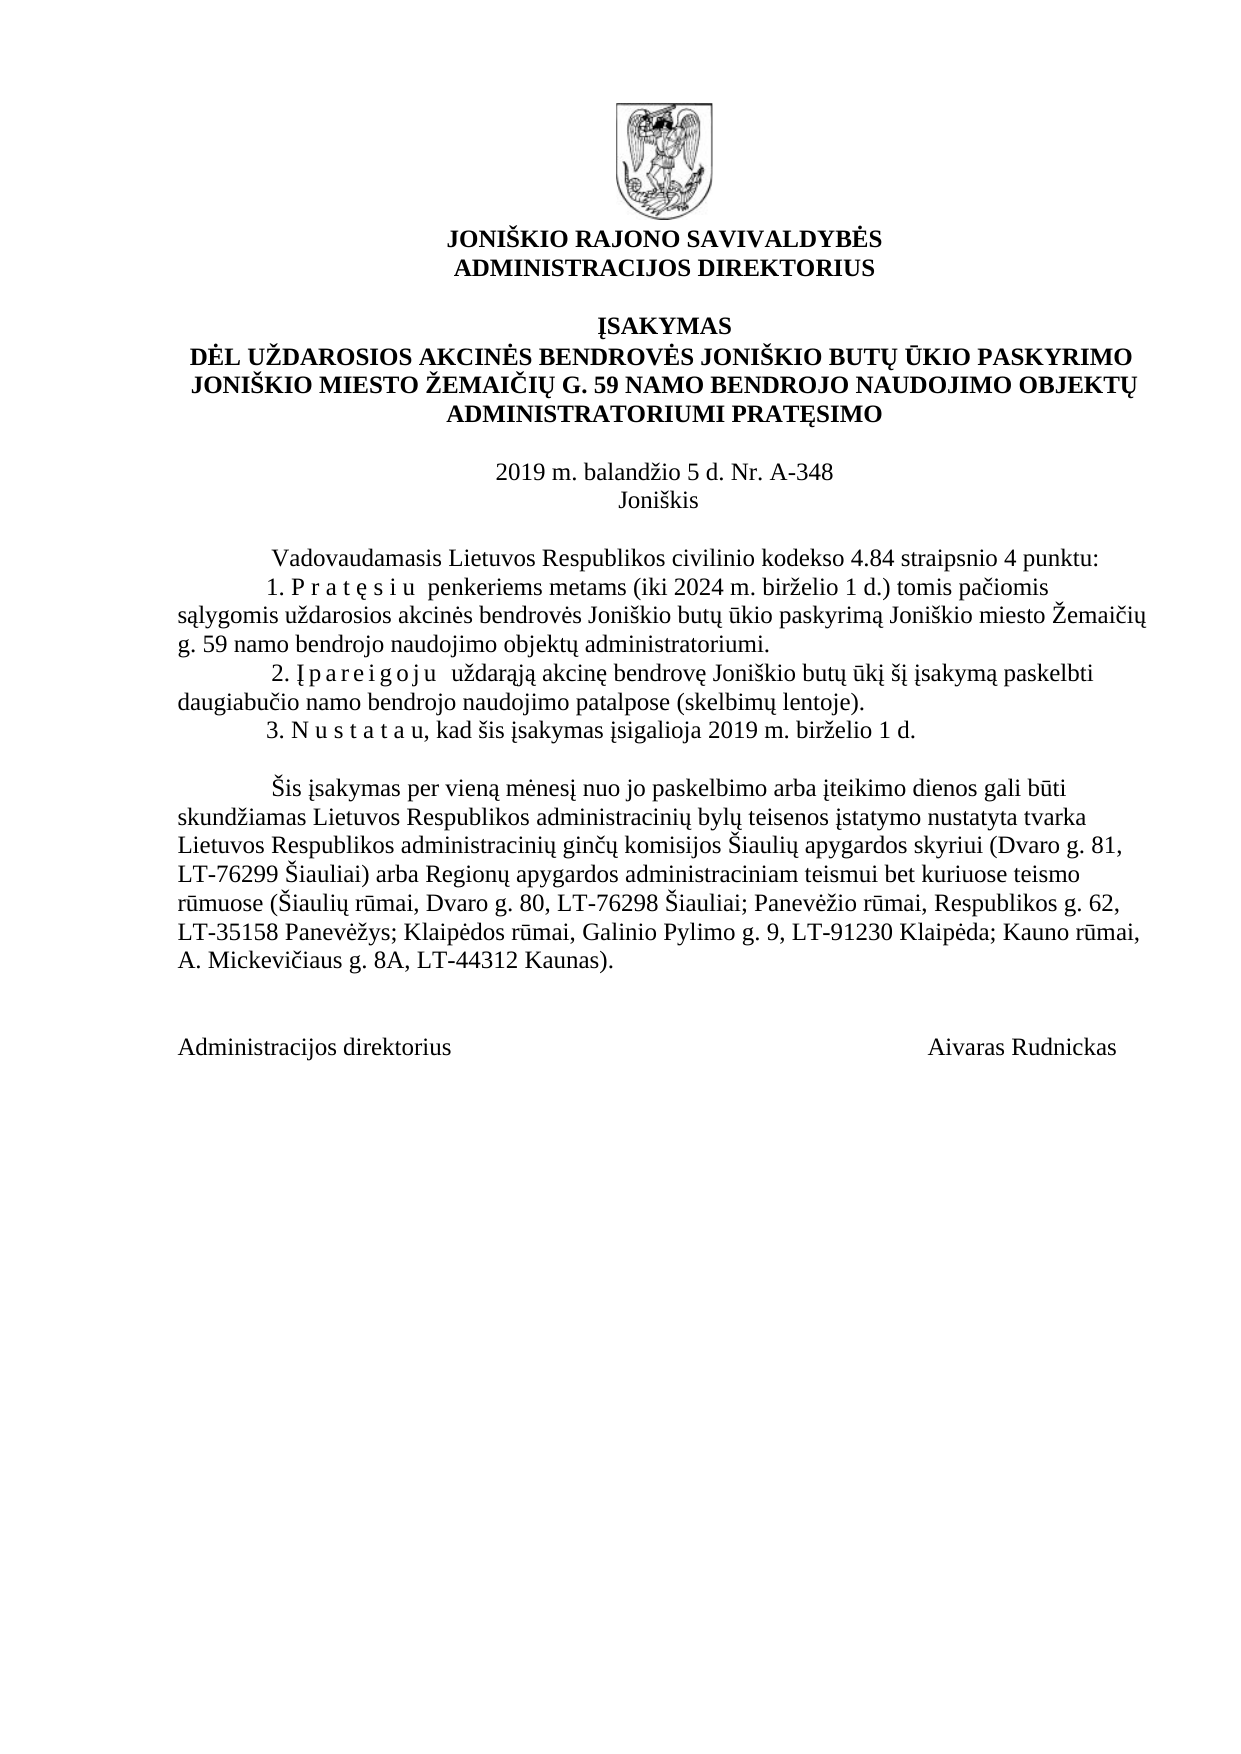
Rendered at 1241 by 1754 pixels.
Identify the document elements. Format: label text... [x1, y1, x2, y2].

text Joniškis [177, 486, 1152, 514]
text Vadovaudamasis Lietuvos Respublikos civilinio kodekso 4.84 straipsnio 4 punktu: [177, 543, 1152, 572]
text Šis įsakymas per vieną mėnesį nuo jo paskelbimo arba įteikimo dienos gali būti skundžiamas Lietuvos Respublikos administracinių bylų teisenos įstatymo nustatyta tvarka Lietuvos Respublikos administracinių ginčų komisijos Šiaulių apygardos skyriui (Dvaro g. 81, LT-76299 Šiauliai) arba Regionų apygardos administraciniam teismui bet kuriuose teismo rūmuose (Šiaulių rūmai, Dvaro g. 80, LT-76298 Šiauliai; Panevėžio rūmai, Respublikos g. 62, LT-35158 Panevėžys; Klaipėdos rūmai, Galinio Pylimo g. 9, LT-91230 Klaipėda; Kauno rūmai, A. Mickevičiaus g. 8A, LT-44312 Kaunas). [177, 773, 1152, 974]
text 1. P r a t ę s i u penkeriems metams (iki 2024 m. birželio 1 d.) tomis pačiomis sąlygomis uždarosios akcinės bendrovės Joniškio butų ūkio paskyrimą Joniškio miesto Žemaičių g. 59 namo bendrojo naudojimo objektų administratoriumi. [177, 572, 1152, 658]
text 2. Įpareigoju uždarąją akcinę bendrovę Joniškio butų ūkį šį įsakymą paskelbti daugiabučio namo bendrojo naudojimo patalpose (skelbimų lentoje). [177, 658, 1152, 716]
text JONIŠKIO MIESTO ŽEMAIČIŲ G. 59 NAMO BENDROJO NAUDOJIMO OBJEKTŲ ADMINISTRATORIUMI PRATĘSIMO [177, 371, 1152, 457]
text 3. N u s t a t a u, kad šis įsakymas įsigalioja 2019 m. birželio 1 d. [177, 716, 1152, 744]
text DĖL UŽDAROSIOS AKCINĖS BENDROVĖS JONIŠKIO BUTŲ ŪKIO PASKYRIMO [177, 342, 1152, 371]
text 2019 m. balandžio 5 d. Nr. A-348 [177, 457, 1152, 486]
text Administracijos direktorius Aivaras Rudnickas [177, 1032, 1152, 1061]
